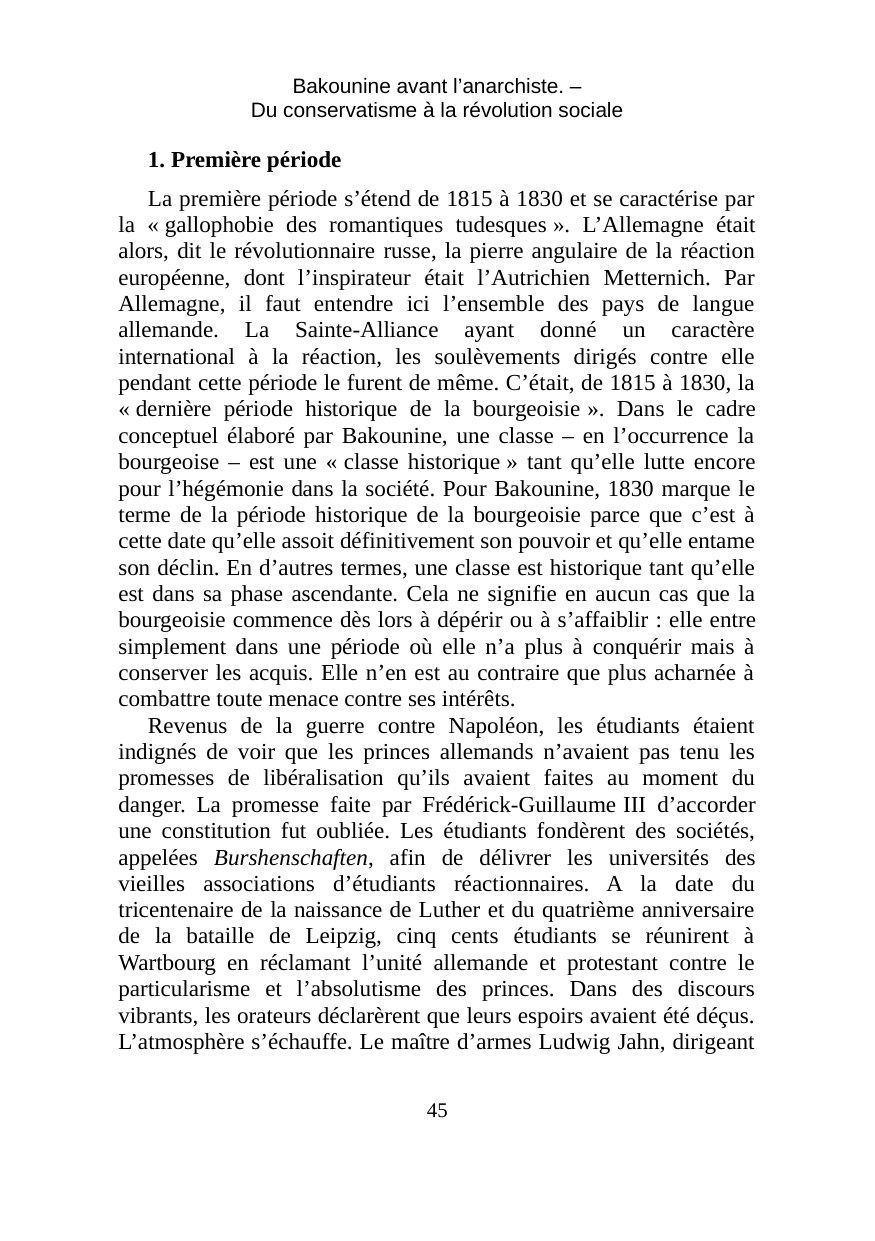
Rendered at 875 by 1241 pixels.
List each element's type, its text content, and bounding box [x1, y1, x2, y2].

text Revenus de la guerre contre Napoléon, les étudiants étaient indignés de voir que les princes allemands n’avaient pas tenu les promesses de libéralisation qu’ils avaient faites au moment du danger. La promesse faite par Frédérick-Guillaume III d’accorder une constitution fut oubliée. Les étudiants fondèrent des sociétés, appelées Burshenschaften, afin de délivrer les universités des vieilles associations d’étudiants réactionnaires. A la date du tricentenaire de la naissance de Luther et du quatrième anniversaire de la bataille de Leipzig, cinq cents étudiants se réunirent à Wartbourg en réclamant l’unité allemande et protestant contre le particularisme et l’absolutisme des princes. Dans des discours vibrants, les orateurs déclarèrent que leurs espoirs avaient été déçus. L’atmosphère s’échauffe. Le maître d’armes Ludwig Jahn, dirigeant [118, 712, 756, 1054]
text La première période s’étend de 1815 à 1830 et se caractérise par la « gallophobie des romantiques tudesques ». L’Allemagne était alors, dit le révolutionnaire russe, la pierre angulaire de la réaction européenne, dont l’inspirateur était l’Autrichien Metternich. Par Allemagne, il faut entendre ici l’ensemble des pays de langue allemande. La Sainte-Alliance ayant donné un caractère international à la réaction, les soulèvements dirigés contre elle pendant cette période le furent de même. C’était, de 1815 à 1830, la « dernière période historique de la bourgeoisie ». Dans le cadre conceptuel élaboré par Bakounine, une classe – en l’occurrence la bourgeoise – est une « classe historique » tant qu’elle lutte encore pour l’hégémonie dans la société. Pour Bakounine, 1830 marque le terme de la période historique de la bourgeoisie parce que c’est à cette date qu’elle assoit définitivement son pouvoir et qu’elle entame son déclin. En d’autres termes, une classe est historique tant qu’elle est dans sa phase ascendante. Cela ne signifie en aucun cas que la bourgeoisie commence dès lors à dépérir ou à s’affaiblir : elle entre simplement dans une période où elle n’a plus à conquérir mais à conserver les acquis. Elle n’en est au contraire que plus acharnée à combattre toute menace contre ses intérêts. [118, 185, 756, 712]
subtitle 1. Première période [118, 146, 756, 172]
